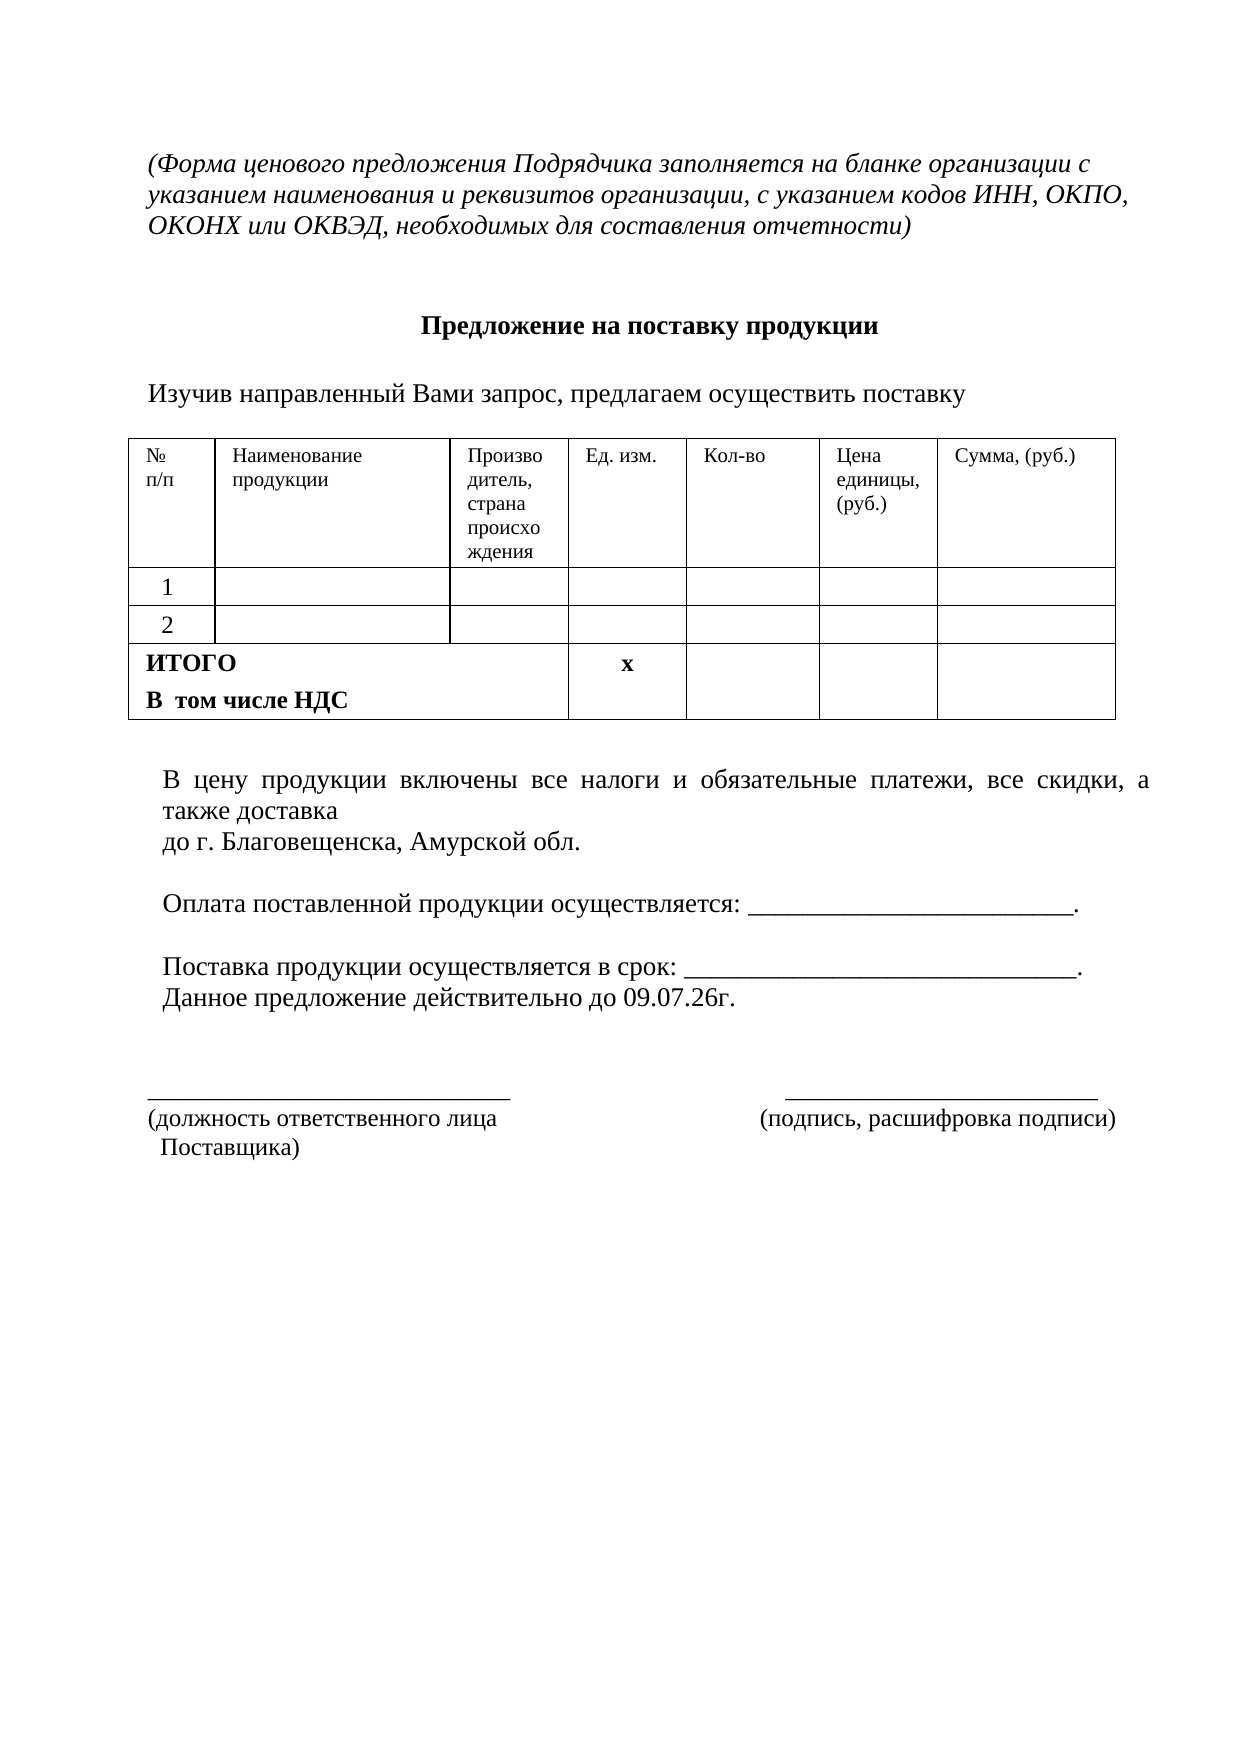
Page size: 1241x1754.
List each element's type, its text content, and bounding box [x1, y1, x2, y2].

table_cell [820, 568, 937, 605]
table_cell [820, 606, 937, 643]
table_cell [687, 606, 819, 643]
table_header Производитель, страна происхождения [451, 439, 568, 567]
table_cell [451, 568, 568, 605]
table_cell [938, 606, 1115, 643]
table_cell [938, 568, 1115, 605]
table_header № п/п [129, 439, 214, 567]
table_header Кол-во [687, 439, 819, 567]
text В цену продукции включены все налоги и обязательные платежи, все скидки, а также доставка [162, 763, 1152, 825]
table_cell 1 [129, 568, 214, 605]
table_cell [216, 606, 449, 643]
table_cell [938, 644, 1115, 718]
text Оплата поставленной продукции осуществляется: ________________________. [162, 887, 1152, 918]
text Поставка продукции осуществляется в срок: _____________________________. [162, 949, 1152, 981]
table_cell [687, 568, 819, 605]
table_header Наименование продукции [216, 439, 449, 567]
text Данное предложение действительно до 09.07.26г. [162, 981, 1152, 1012]
table_cell [820, 644, 937, 718]
text Предложение на поставку продукции [148, 309, 1152, 340]
table_cell [687, 644, 819, 718]
table_cell ИТОГО В том числе НДС [129, 644, 568, 718]
table_cell [451, 606, 568, 643]
table_cell [569, 606, 686, 643]
table_cell 2 [129, 606, 214, 643]
text до г. Благовещенска, Амурской обл. [162, 825, 1152, 856]
table_cell х [569, 644, 686, 718]
text Изучив направленный Вами запрос, предлагаем осуществить поставку [148, 377, 1152, 409]
text _____________________________ _________________________ [148, 1074, 1152, 1103]
table_header Ед. изм. [569, 439, 686, 567]
table_header Цена единицы, (руб.) [820, 439, 937, 567]
text Поставщика) [148, 1132, 1152, 1160]
text (должность ответственного лица (подпись, расшифровка подписи) [148, 1103, 1152, 1132]
table_cell [569, 568, 686, 605]
table_header Сумма, (руб.) [938, 439, 1115, 567]
table_cell [216, 568, 449, 605]
text (Форма ценового предложения Подрядчика заполняется на бланке организации с указанием наименования и реквизитов организации, с указанием кодов ИНН, ОКПО, ОКОНХ или ОКВЭД, необходимых для составления отчетности) [148, 118, 1152, 240]
